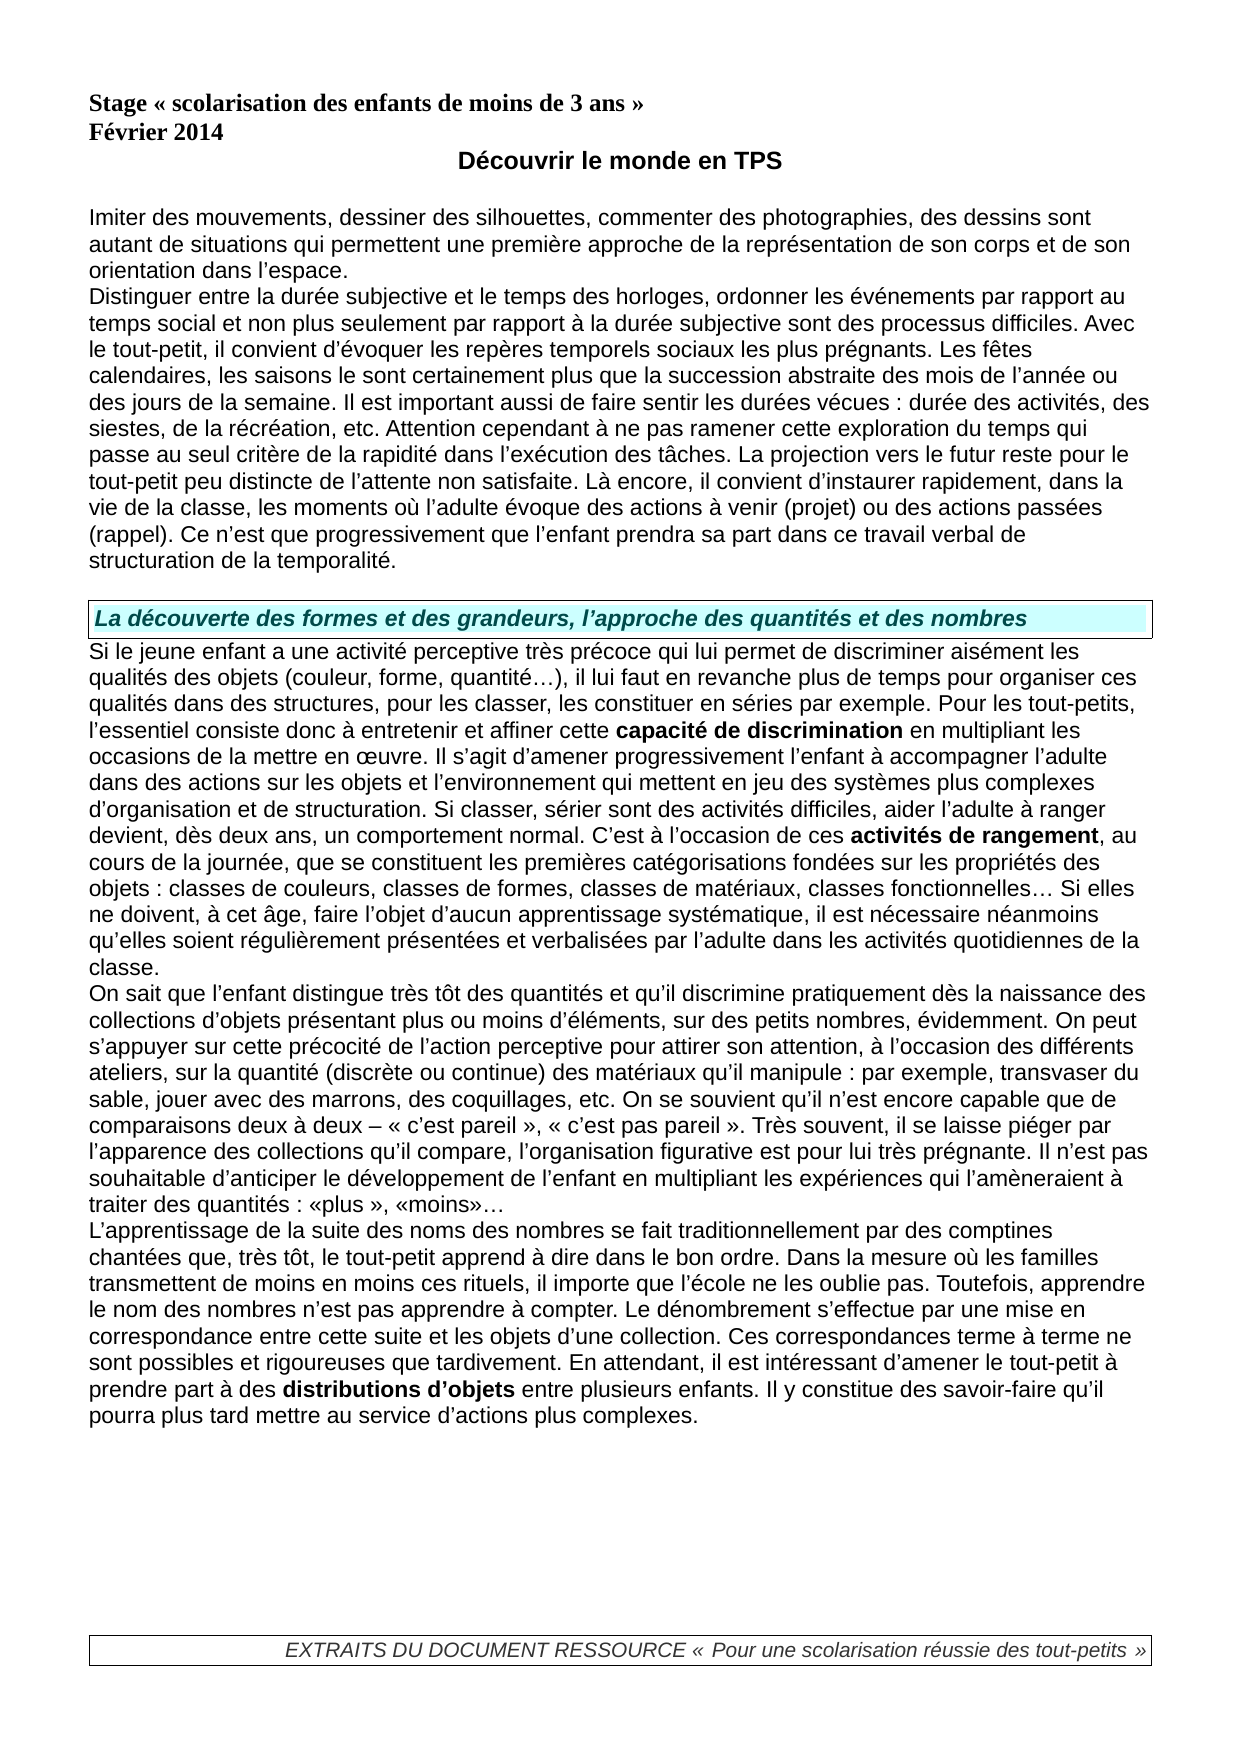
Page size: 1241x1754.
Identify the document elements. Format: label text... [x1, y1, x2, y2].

table_header La découverte des formes et des grandeurs, l’approche des quantités et des nombres [89, 601, 1152, 637]
text On sait que l’enfant distingue très tôt des quantités et qu’il discrimine pratiquement dès la naissance des collections d’objets présentant plus ou moins d’éléments, sur des petits nombres, évidemment. On peut s’appuyer sur cette précocité de l’action perceptive pour attirer son attention, à l’occasion des différents ateliers, sur la quantité (discrète ou continue) des matériaux qu’il manipule : par exemple, transvaser du sable, jouer avec des marrons, des coquillages, etc. On se souvient qu’il n’est encore capable que de comparaisons deux à deux – « c’est pareil », « c’est pas pareil ». Très souvent, il se laisse piéger par l’apparence des collections qu’il compare, l’organisation figurative est pour lui très prégnante. Il n’est pas souhaitable d’anticiper le développement de l’enfant en multipliant les expériences qui l’amèneraient à traiter des quantités : «plus », «moins»… [88, 980, 1152, 1217]
text L’apprentissage de la suite des noms des nombres se fait traditionnellement par des comptines chantées que, très tôt, le tout-petit apprend à dire dans le bon ordre. Dans la mesure où les familles transmettent de moins en moins ces rituels, il importe que l’école ne les oublie pas. Toutefois, apprendre le nom des nombres n’est pas apprendre à compter. Le dénombrement s’effectue par une mise en correspondance entre cette suite et les objets d’une collection. Ces correspondances terme à terme ne sont possibles et rigoureuses que tardivement. En attendant, il est intéressant d’amener le tout-petit à prendre part à des distributions d’objets entre plusieurs enfants. Il y constitue des savoir-faire qu’il pourra plus tard mettre au service d’actions plus complexes. [88, 1217, 1152, 1428]
text Distinguer entre la durée subjective et le temps des horloges, ordonner les événements par rapport au temps social et non plus seulement par rapport à la durée subjective sont des processus difficiles. Avec le tout-petit, il convient d’évoquer les repères temporels sociaux les plus prégnants. Les fêtes calendaires, les saisons le sont certainement plus que la succession abstraite des mois de l’année ou des jours de la semaine. Il est important aussi de faire sentir les durées vécues : durée des activités, des siestes, de la récréation, etc. Attention cependant à ne pas ramener cette exploration du temps qui passe au seul critère de la rapidité dans l’exécution des tâches. La projection vers le futur reste pour le tout-petit peu distincte de l’attente non satisfaite. Là encore, il convient d’instaurer rapidement, dans la vie de la classe, les moments où l’adulte évoque des actions à venir (projet) ou des actions passées (rappel). Ce n’est que progressivement que l’enfant prendra sa part dans ce travail verbal de structuration de la temporalité. [88, 283, 1152, 573]
text Imiter des mouvements, dessiner des silhouettes, commenter des photographies, des dessins sont autant de situations qui permettent une première approche de la représentation de son corps et de son orientation dans l’espace. [88, 204, 1152, 283]
text Si le jeune enfant a une activité perceptive très précoce qui lui permet de discriminer aisément les qualités des objets (couleur, forme, quantité…), il lui faut en revanche plus de temps pour organiser ces qualités dans des structures, pour les classer, les constituer en séries par exemple. Pour les tout-petits, l’essentiel consiste donc à entretenir et affiner cette capacité de discrimination en multipliant les occasions de la mettre en œuvre. Il s’agit d’amener progressivement l’enfant à accompagner l’adulte dans des actions sur les objets et l’environnement qui mettent en jeu des systèmes plus complexes d’organisation et de structuration. Si classer, sérier sont des activités difficiles, aider l’adulte à ranger devient, dès deux ans, un comportement normal. C’est à l’occasion de ces activités de rangement, au cours de la journée, que se constituent les premières catégorisations fondées sur les propriétés des objets : classes de couleurs, classes de formes, classes de matériaux, classes fonctionnelles… Si elles ne doivent, à cet âge, faire l’objet d’aucun apprentissage systématique, il est nécessaire néanmoins qu’elles soient régulièrement présentées et verbalisées par l’adulte dans les activités quotidiennes de la classe. [88, 639, 1152, 980]
